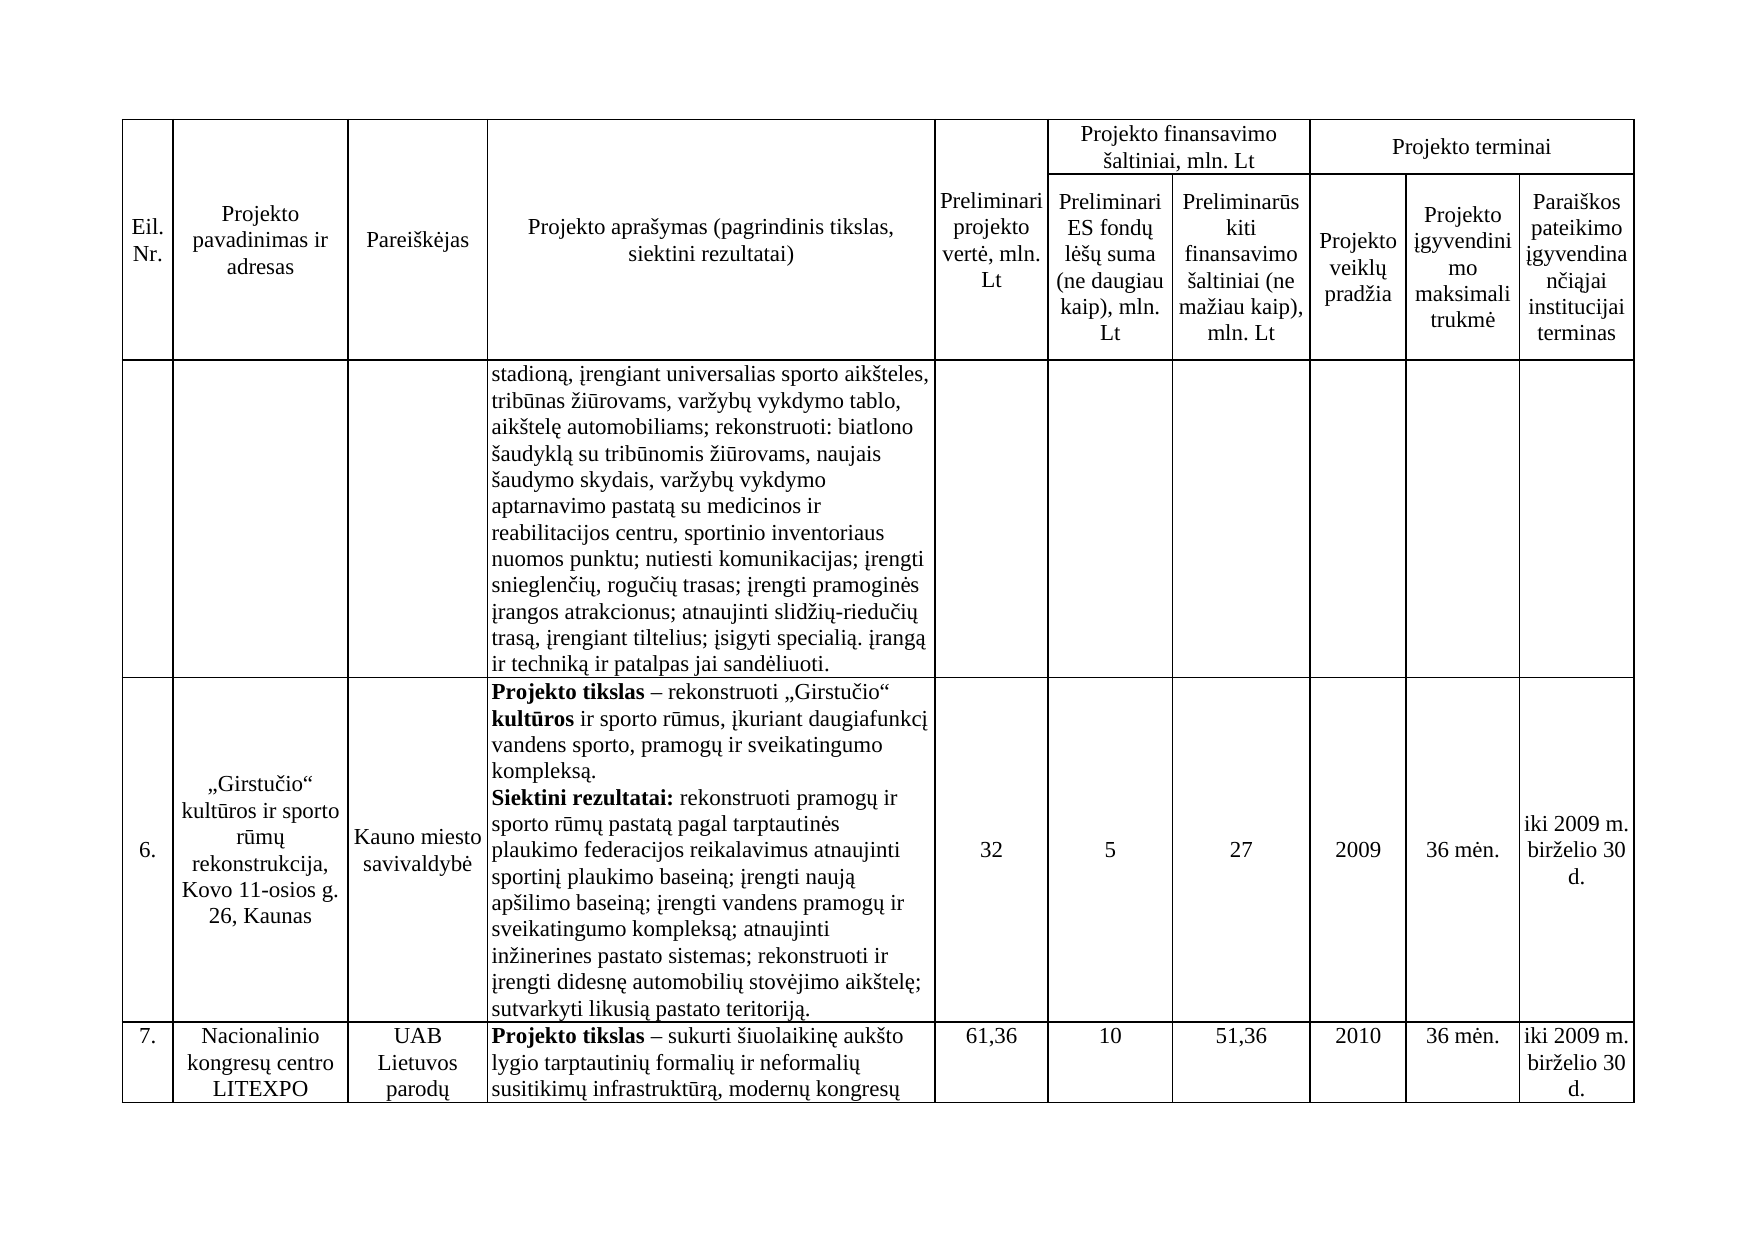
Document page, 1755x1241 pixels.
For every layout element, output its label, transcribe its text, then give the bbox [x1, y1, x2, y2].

table_cell stadioną, įrengiant universalias sporto aikšteles, tribūnas žiūrovams, varžybų vykdymo tablo, aikštelę automobiliams; rekonstruoti: biatlono šaudyklą su tribūnomis žiūrovams, naujais šaudymo skydais, varžybų vykdymo aptarnavimo pastatą su medicinos ir reabilitacijos centru, sportinio inventoriaus nuomos punktu; nutiesti komunikacijas; įrengti snieglenčių, rogučių trasas; įrengti pramoginės įrangos atrakcionus; atnaujinti slidžių-riedučių trasą, įrengiant tiltelius; įsigyti specialią. įrangą ir techniką ir patalpas jai sandėliuoti. [488, 361, 934, 677]
table_cell 36 mėn. [1407, 1023, 1519, 1102]
table_cell 5 [1049, 678, 1172, 1021]
table_cell Nacionalinio kongresų centro LITEXPO [174, 1023, 347, 1102]
table_cell 51,36 [1173, 1023, 1309, 1102]
table_cell [1520, 361, 1633, 677]
table_header Projekto terminai [1311, 120, 1633, 173]
table_cell Preliminari ES fondų lėšų suma (ne daugiau kaip), mln. Lt [1049, 175, 1172, 359]
table_cell 6. [123, 678, 172, 1021]
table_cell [174, 361, 347, 677]
table_cell Projekto tikslas – sukurti šiuolaikinę aukšto lygio tarptautinių formalių ir neformalių susitikimų infrastruktūrą, modernų kongresų [488, 1023, 934, 1102]
table_cell Projekto įgyvendinimo maksimali trukmė [1407, 175, 1519, 359]
table_cell Paraiškos pateikimo įgyvendinančiąjai institucijai terminas [1520, 175, 1633, 359]
table_cell [1049, 361, 1172, 677]
table_cell UAB Lietuvos parodų [349, 1023, 487, 1102]
table_header Eil. Nr. [123, 120, 172, 359]
table_header Projekto pavadinimas ir adresas [174, 120, 347, 359]
table_cell [1311, 361, 1405, 677]
table_cell [349, 361, 487, 677]
table_cell 10 [1049, 1023, 1172, 1102]
table_cell Projekto tikslas – rekonstruoti „Girstučio“ kultūros ir sporto rūmus, įkuriant daugiafunkcį vandens sporto, pramogų ir sveikatingumo kompleksą. Siektini rezultatai: rekonstruoti pramogų ir sporto rūmų pastatą pagal tarptautinės plaukimo federacijos reikalavimus atnaujinti sportinį plaukimo baseiną; įrengti naują apšilimo baseiną; įrengti vandens pramogų ir sveikatingumo kompleksą; atnaujinti inžinerines pastato sistemas; rekonstruoti ir įrengti didesnę automobilių stovėjimo aikštelę; sutvarkyti likusią pastato teritoriją. [488, 678, 934, 1021]
table_header Pareiškėjas [349, 120, 487, 359]
table_cell Preliminarūs kiti finansavimo šaltiniai (ne mažiau kaip), mln. Lt [1173, 175, 1309, 359]
table_cell 32 [936, 678, 1047, 1021]
table_cell 36 mėn. [1407, 678, 1519, 1021]
table_header Projekto finansavimo šaltiniai, mln. Lt [1049, 120, 1309, 173]
table_cell iki 2009 m. birželio 30 d. [1520, 678, 1633, 1021]
table_cell [1407, 361, 1519, 677]
table_cell 61,36 [936, 1023, 1047, 1102]
table_cell [123, 361, 172, 677]
table_cell [936, 361, 1047, 677]
table_header Projekto aprašymas (pagrindinis tikslas, siektini rezultatai) [488, 120, 934, 359]
table_cell 2009 [1311, 678, 1405, 1021]
table_cell Projekto veiklų pradžia [1311, 175, 1405, 359]
table_cell 2010 [1311, 1023, 1405, 1102]
table_header Preliminari projekto vertė, mln. Lt [936, 120, 1047, 359]
table_cell Kauno miesto savivaldybė [349, 678, 487, 1021]
table_cell iki 2009 m. birželio 30 d. [1520, 1023, 1633, 1102]
table_cell [1173, 361, 1309, 677]
table_cell 27 [1173, 678, 1309, 1021]
table_cell 7. [123, 1023, 172, 1102]
table_cell „Girstučio“ kultūros ir sporto rūmų rekonstrukcija, Kovo 11-osios g. 26, Kaunas [174, 678, 347, 1021]
